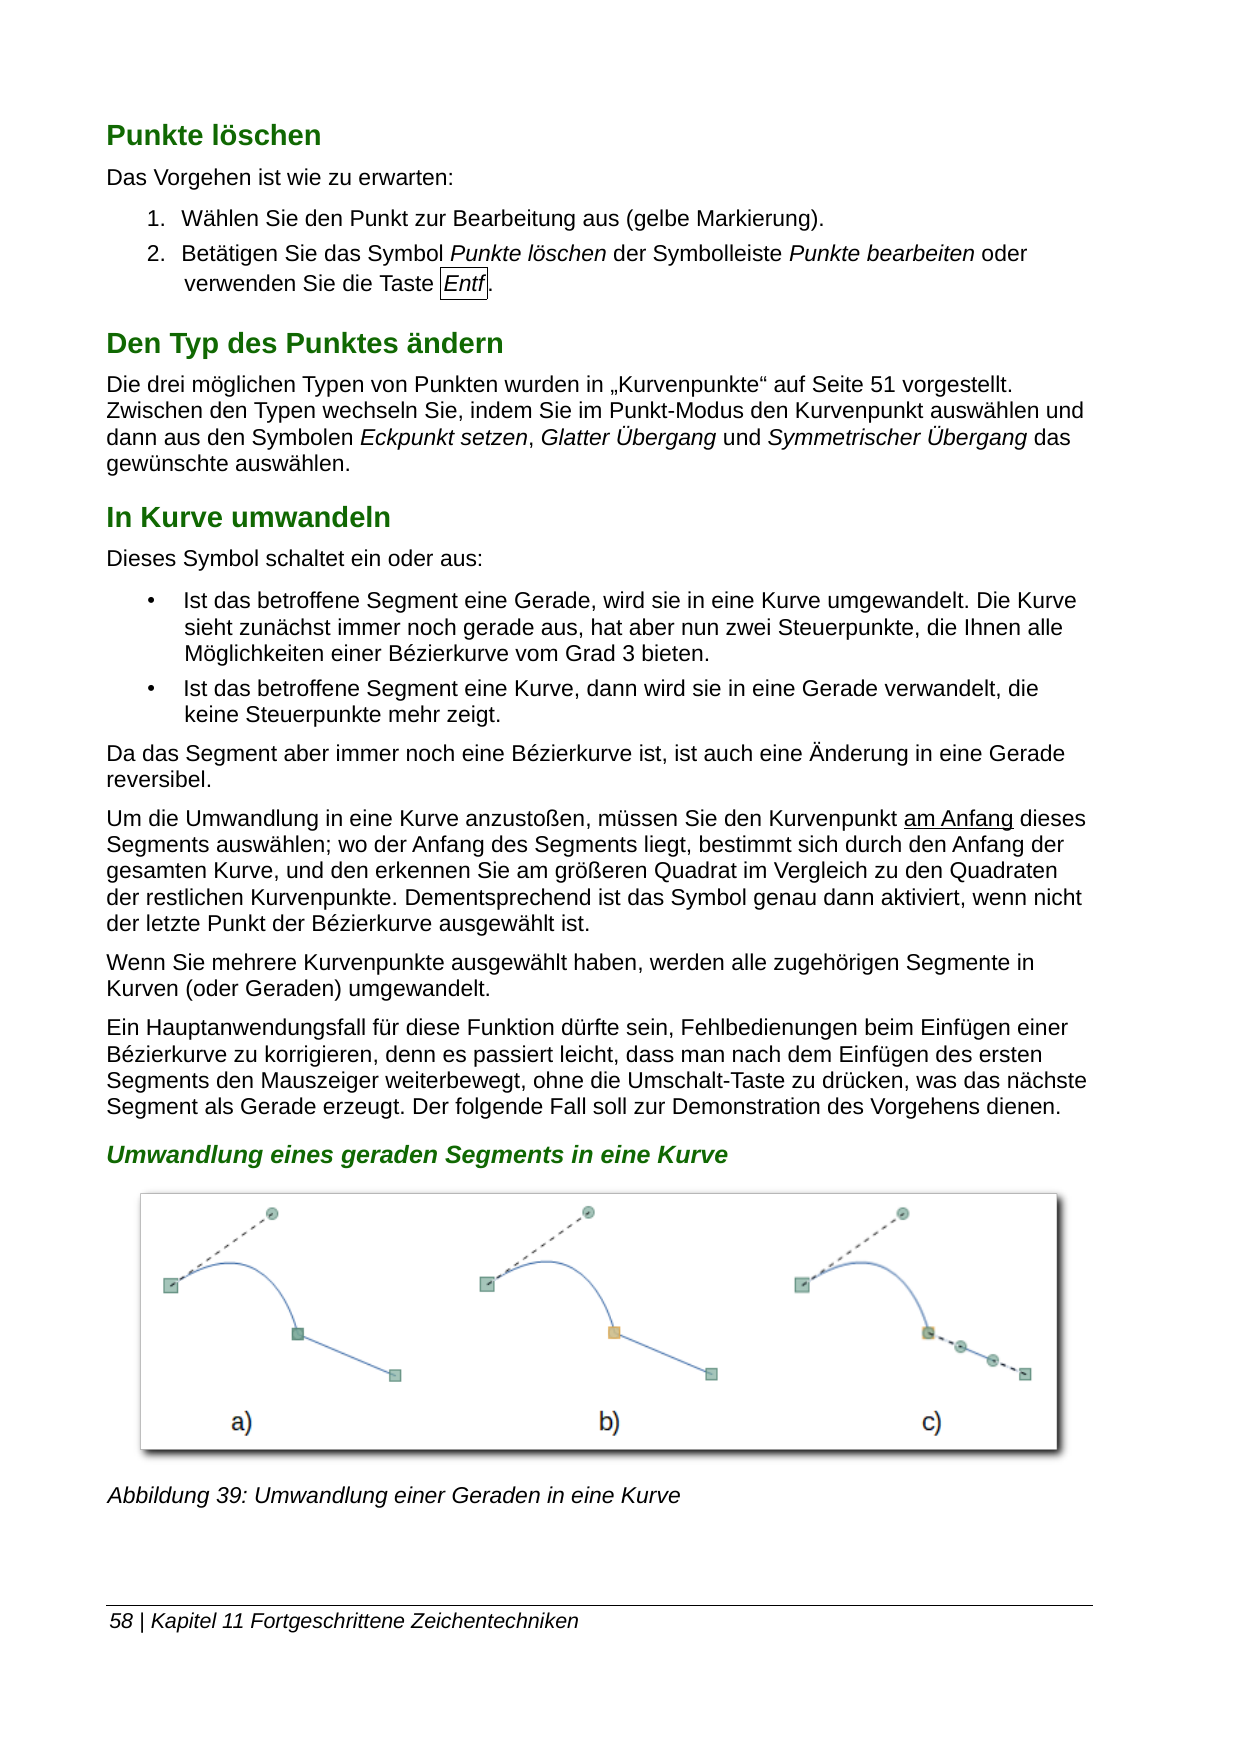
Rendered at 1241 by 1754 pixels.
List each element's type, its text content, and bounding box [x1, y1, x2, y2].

list Wählen Sie den Punkt zur Bearbeitung aus (gelbe Markierung). [144, 202, 1093, 232]
list Betätigen Sie das Symbol Punkte löschen der Symbolleiste Punkte bearbeiten oder verwenden Sie die Taste Entf. [144, 237, 1093, 302]
text Das Vorgehen ist wie zu erwarten: [106, 163, 1093, 190]
subtitle Umwandlung eines geraden Segments in eine Kurve [106, 1140, 1093, 1169]
list Ist das betroffene Segment eine Kurve, dann wird sie in eine Gerade verwandelt, die keine Steuerpunkte mehr zeigt. [144, 672, 1093, 731]
subtitle In Kurve umwandeln [106, 500, 1093, 534]
text Dieses Symbol schaltet ein oder aus: [106, 545, 1093, 572]
text Ein Hauptanwendungsfall für diese Funktion dürfte sein, Fehlbedienungen beim Einfügen einer Bézierkurve zu korrigieren, denn es passiert leicht, dass man nach dem Einfügen des ersten Segments den Mauszeiger weiterbewegt, ohne die Umschalt-Taste zu drücken, was das nächste Segment als Gerade erzeugt. Der folgende Fall soll zur Demonstration des Vorgehens dienen. [106, 1014, 1093, 1120]
text Da das Segment aber immer noch eine Bézierkurve ist, ist auch eine Änderung in eine Gerade reversibel. [106, 739, 1093, 792]
picture [127, 1181, 1072, 1465]
subtitle Punkte löschen [106, 118, 1093, 152]
text Wenn Sie mehrere Kurvenpunkte ausgewählt haben, werden alle zugehörigen Segmente in Kurven (oder Geraden) umgewandelt. [106, 949, 1093, 1002]
text Die drei möglichen Typen von Punkten wurden in „Kurvenpunkte“ auf Seite 51 vorgestellt. Zwischen den Typen wechseln Sie, indem Sie im Punkt-Modus den Kurvenpunkt auswählen und dann aus den Symbolen Eckpunkt setzen, Glatter Übergang und Symmetrischer Übergang das gewünschte auswählen. [106, 371, 1093, 476]
list Ist das betroffene Segment eine Gerade, wird sie in eine Kurve umgewandelt. Die Kurve sieht zunächst immer noch gerade aus, hat aber nun zwei Steuerpunkte, die Ihnen alle Möglichkeiten einer Bézierkurve vom Grad 3 bieten. [144, 584, 1093, 666]
text Um die Umwandlung in eine Kurve anzustoßen, müssen Sie den Kurvenpunkt am Anfang dieses Segments auswählen; wo der Anfang des Segments liegt, bestimmt sich durch den Anfang der gesamten Kurve, und den erkennen Sie am größeren Quadrat im Vergleich zu den Quadraten der restlichen Kurvenpunkte. Dementsprechend ist das Symbol genau dann aktiviert, wenn nicht der letzte Punkt der Bézierkurve ausgewählt ist. [106, 805, 1093, 937]
text Abbildung 39: Umwandlung einer Geraden in eine Kurve [107, 1482, 1091, 1508]
subtitle Den Typ des Punktes ändern [106, 326, 1093, 359]
